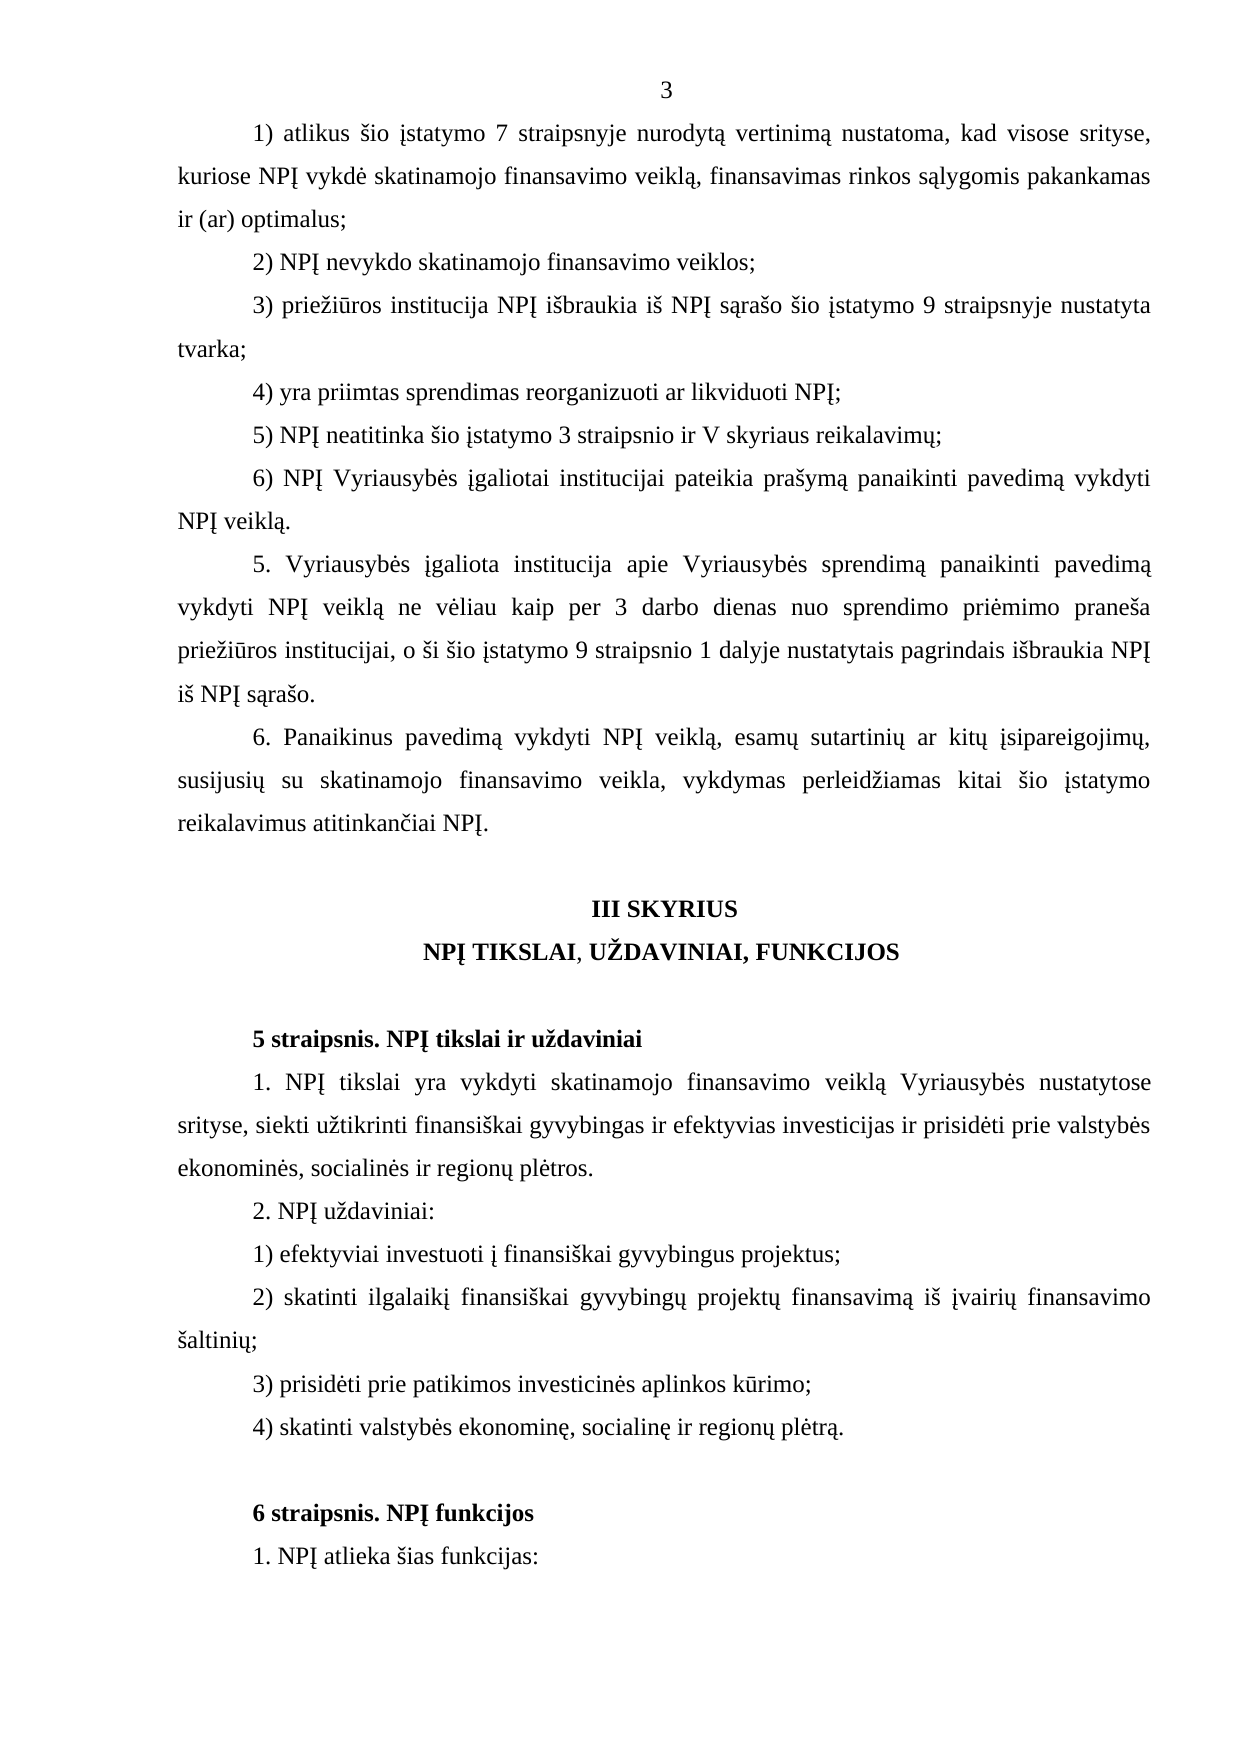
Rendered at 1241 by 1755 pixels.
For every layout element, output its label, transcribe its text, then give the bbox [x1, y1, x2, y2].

text 2) skatinti ilgalaikį finansiškai gyvybingų projektų finansavimą iš įvairių finansavimo šaltinių; [177, 1282, 1152, 1354]
text 2. NPĮ uždaviniai: [177, 1196, 1152, 1225]
text 3) prisidėti prie patikimos investicinės aplinkos kūrimo; [177, 1369, 1152, 1397]
text 3) priežiūros institucija NPĮ išbraukia iš NPĮ sąrašo šio įstatymo 9 straipsnyje nustatyta tvarka; [177, 291, 1152, 362]
text 1. NPĮ atlieka šias funkcijas: [177, 1541, 1152, 1570]
text 4) skatinti valstybės ekonominę, socialinę ir regionų plėtrą. [177, 1412, 1152, 1441]
text 1) atlikus šio įstatymo 7 straipsnyje nurodytą vertinimą nustatoma, kad visose srityse, kuriose NPĮ vykdė skatinamojo finansavimo veiklą, finansavimas rinkos sąlygomis pakankamas ir (ar) optimalus; [177, 118, 1152, 233]
text III SKYRIUS [177, 894, 1152, 923]
text 5. Vyriausybės įgaliota institucija apie Vyriausybės sprendimą panaikinti pavedimą vykdyti NPĮ veiklą ne vėliau kaip per 3 darbo dienas nuo sprendimo priėmimo praneša priežiūros institucijai, o ši šio įstatymo 9 straipsnio 1 dalyje nustatytais pagrindais išbraukia NPĮ iš NPĮ sąrašo. [177, 549, 1152, 707]
text 4) yra priimtas sprendimas reorganizuoti ar likviduoti NPĮ; [177, 377, 1152, 406]
text 2) NPĮ nevykdo skatinamojo finansavimo veiklos; [177, 247, 1152, 276]
text 6) NPĮ Vyriausybės įgaliotai institucijai pateikia prašymą panaikinti pavedimą vykdyti NPĮ veiklą. [177, 463, 1152, 535]
text 1. NPĮ tikslai yra vykdyti skatinamojo finansavimo veiklą Vyriausybės nustatytose srityse, siekti užtikrinti finansiškai gyvybingas ir efektyvias investicijas ir prisidėti prie valstybės ekonominės, socialinės ir regionų plėtros. [177, 1067, 1152, 1182]
text 6 straipsnis. NPĮ funkcijos [177, 1498, 1152, 1527]
text NPĮ TIKSLAI, UŽDAVINIAI, FUNKCIJOS [177, 937, 1152, 966]
text 6. Panaikinus pavedimą vykdyti NPĮ veiklą, esamų sutartinių ar kitų įsipareigojimų, susijusių su skatinamojo finansavimo veikla, vykdymas perleidžiamas kitai šio įstatymo reikalavimus atitinkančiai NPĮ. [177, 722, 1152, 837]
text 5) NPĮ neatitinka šio įstatymo 3 straipsnio ir V skyriaus reikalavimų; [177, 420, 1152, 449]
text 5 straipsnis. NPĮ tikslai ir uždaviniai [177, 1024, 1152, 1052]
text 1) efektyviai investuoti į finansiškai gyvybingus projektus; [177, 1239, 1152, 1268]
